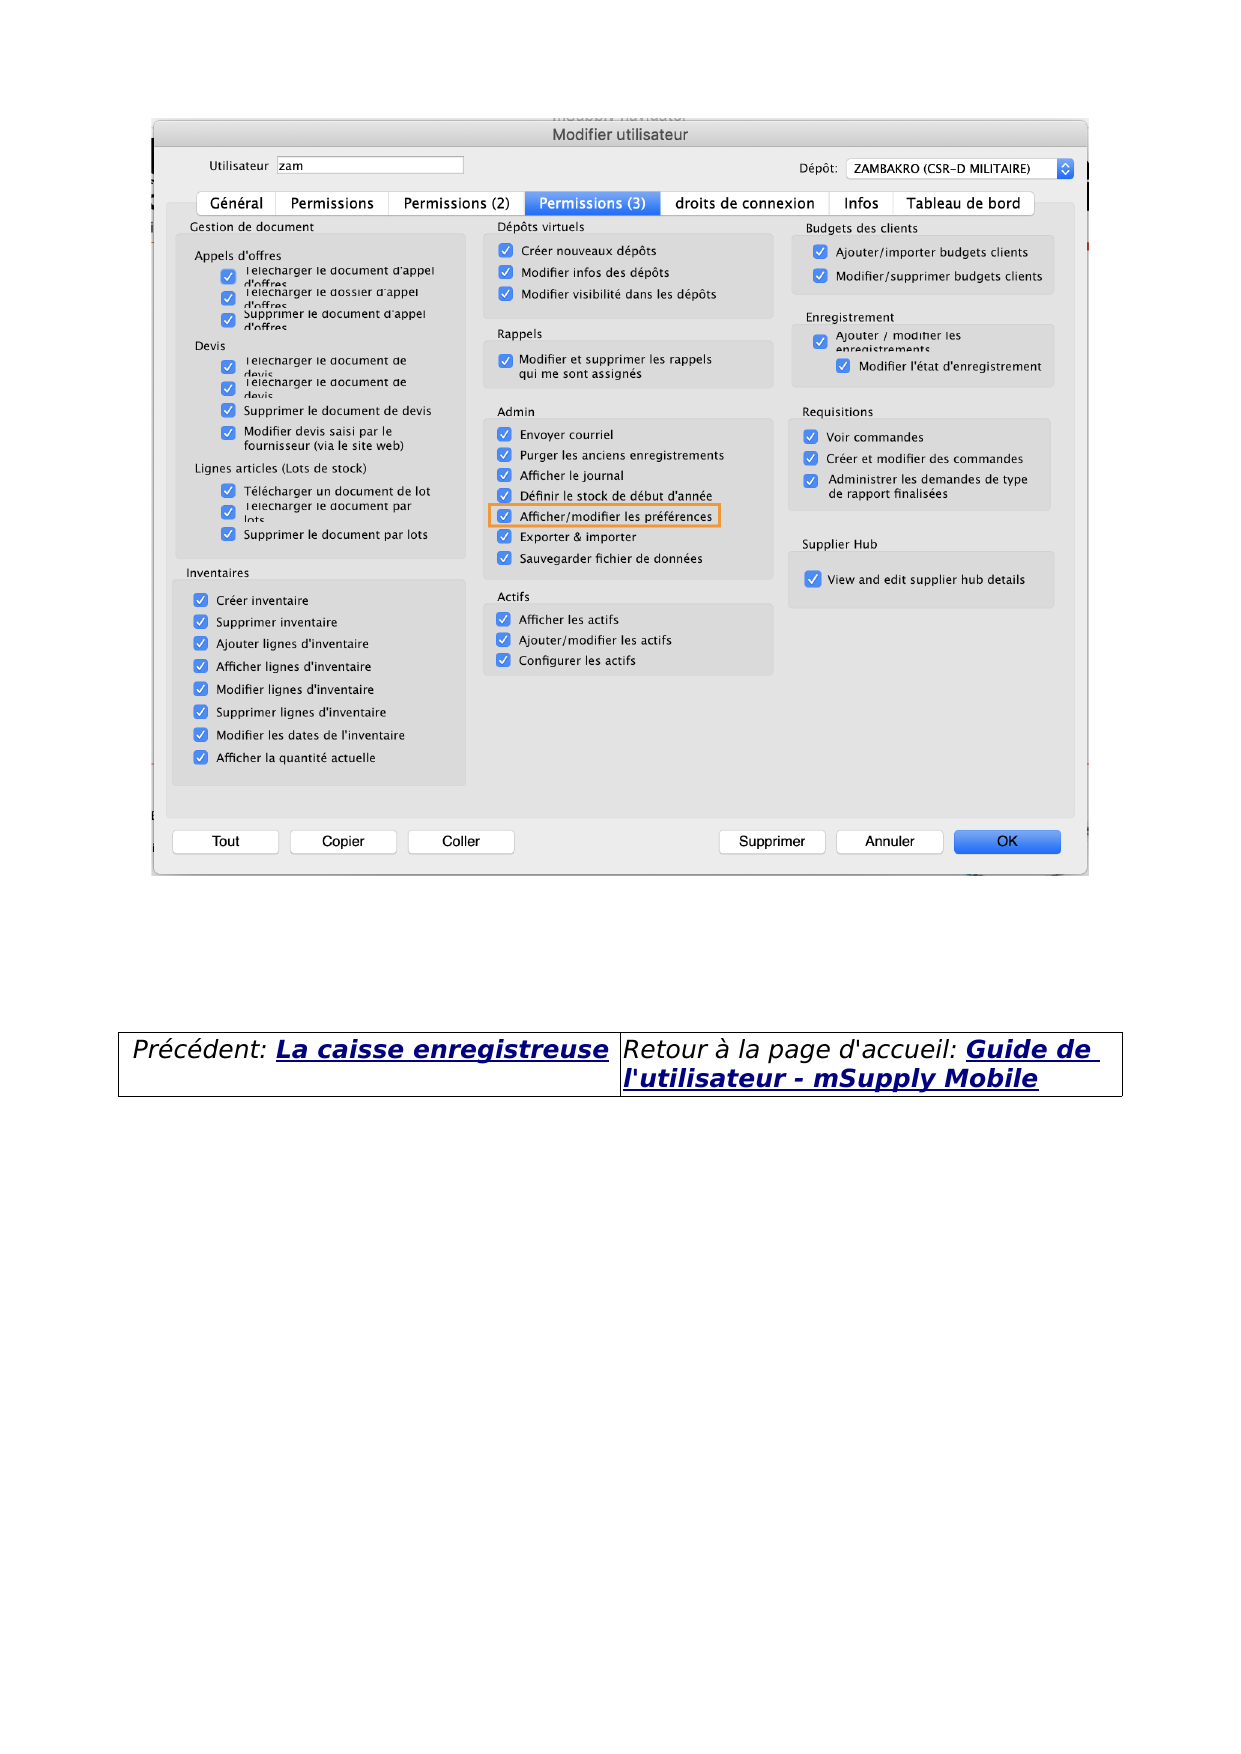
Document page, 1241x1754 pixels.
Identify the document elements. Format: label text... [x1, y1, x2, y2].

table_header Précédent: La caisse enregistreuse [119, 1033, 620, 1096]
table_header Retour à la page d'accueil: Guide de l'utilisateur - mSupply Mobile [621, 1033, 1122, 1096]
picture [151, 118, 1089, 876]
